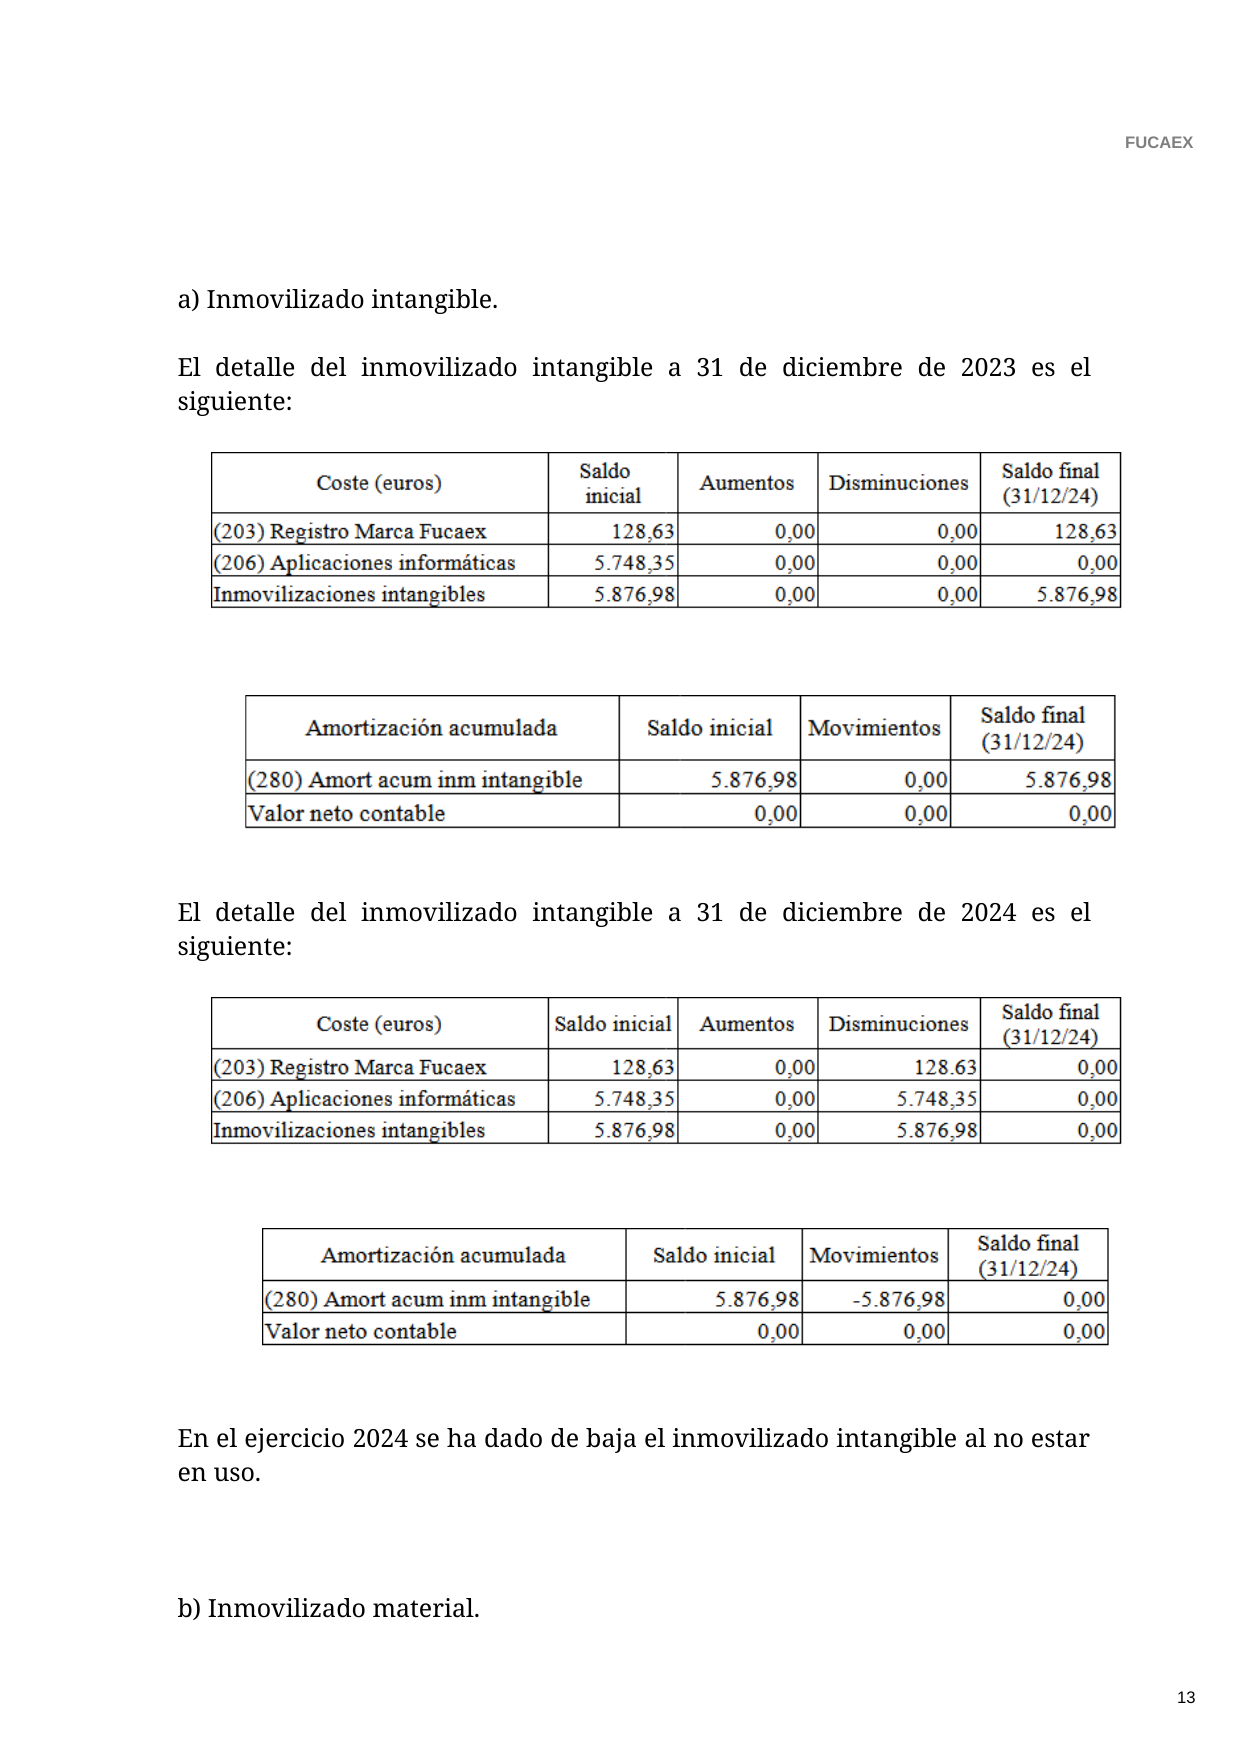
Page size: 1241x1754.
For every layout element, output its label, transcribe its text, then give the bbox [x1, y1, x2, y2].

picture [263, 1228, 1112, 1348]
picture [211, 998, 1124, 1148]
text b) Inmovilizado material. [177, 1591, 1092, 1625]
text El detalle del inmovilizado intangible a 31 de diciembre de 2024 es el siguiente: [177, 895, 1092, 963]
text En el ejercicio 2024 se ha dado de baja el inmovilizado intangible al no estar en uso. [177, 1420, 1092, 1488]
text a) Inmovilizado intangible. [177, 282, 1092, 316]
picture [211, 453, 1124, 612]
picture [246, 695, 1119, 831]
text El detalle del inmovilizado intangible a 31 de diciembre de 2023 es el siguiente: [177, 350, 1092, 418]
